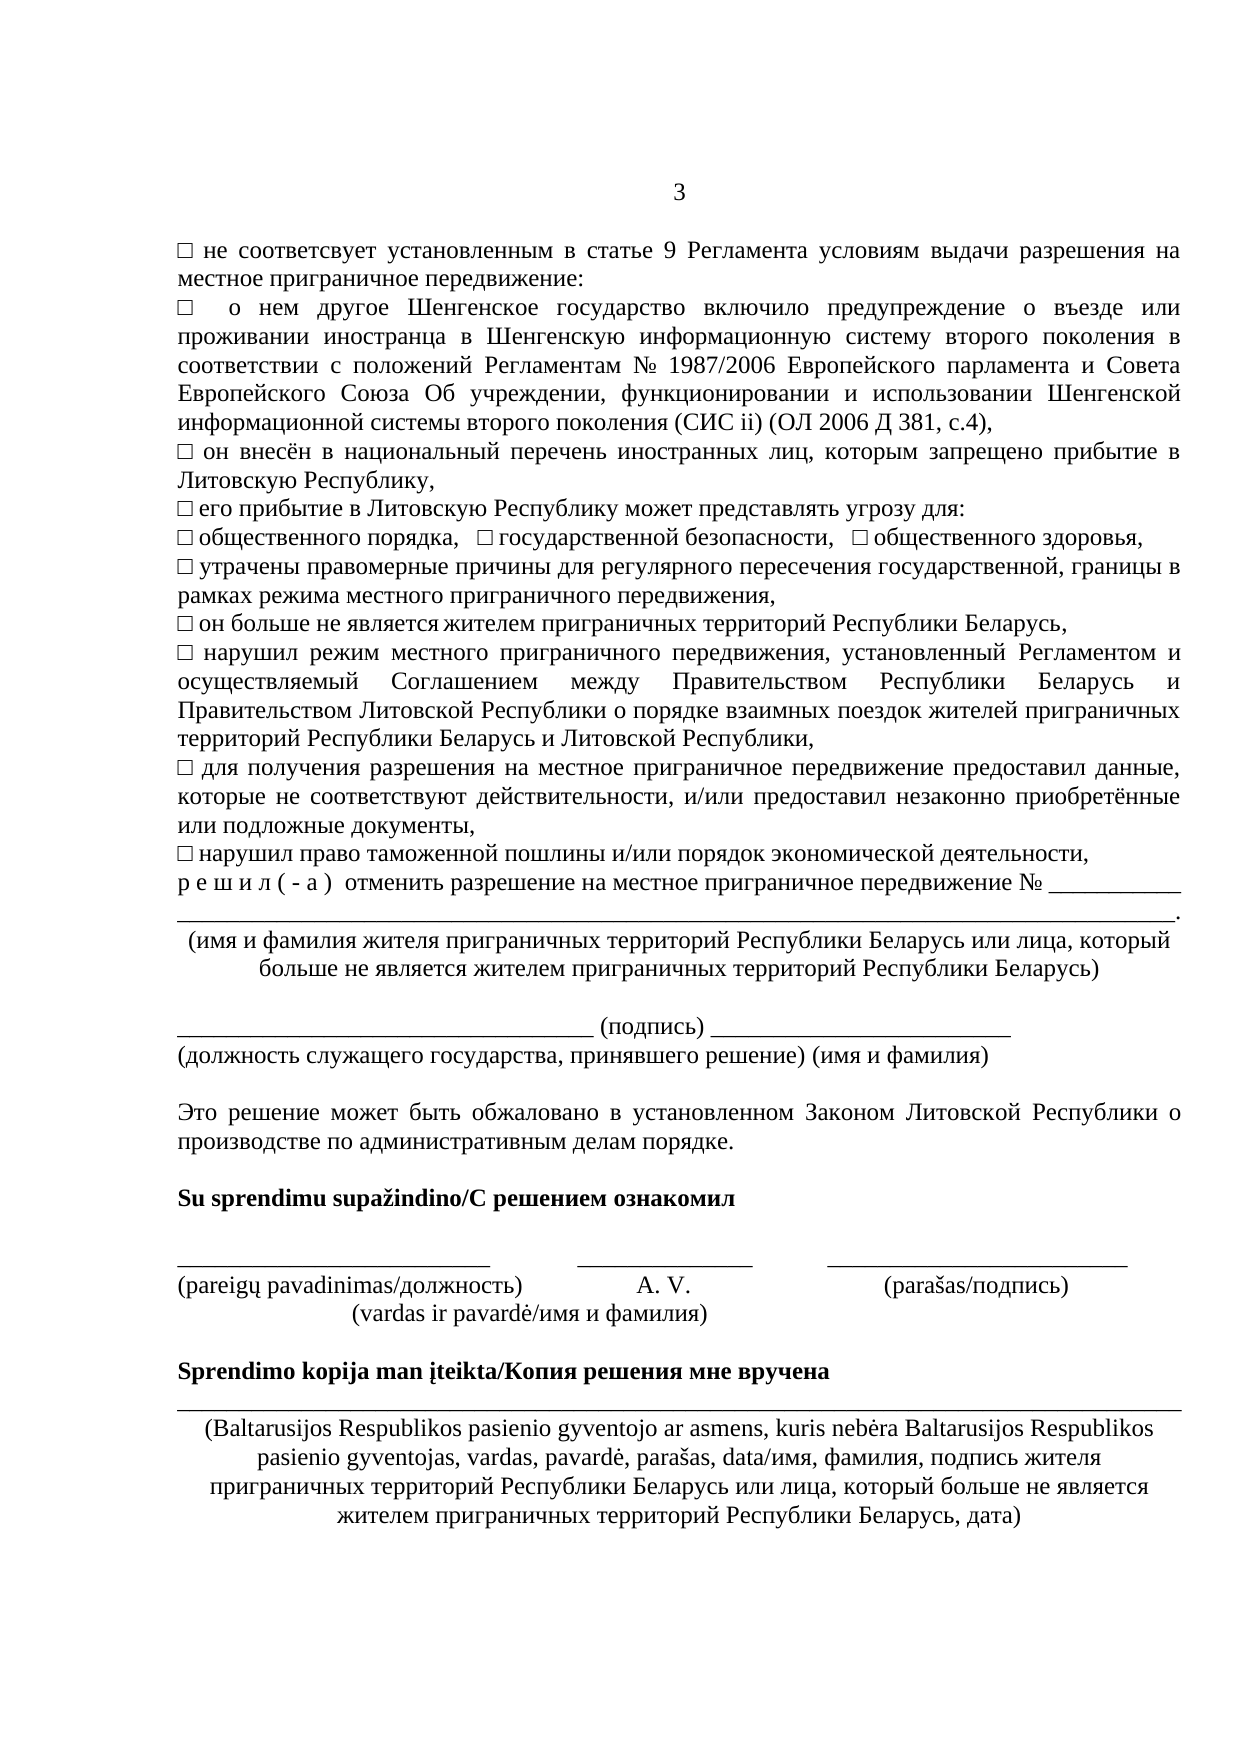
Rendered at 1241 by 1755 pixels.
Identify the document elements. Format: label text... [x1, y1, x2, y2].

text (имя и фамилия жителя приграничных территорий Республики Беларусь или лица, который больше не является жителем приграничных территорий Республики Беларусь) [177, 925, 1181, 982]
text □ утрачены правомерные причины для регулярного пересечения государственной, границы в рамках режима местного приграничного передвижения, [177, 551, 1181, 608]
text □ для получения разрешения на местное приграничное передвижение предoставил данные, которые не соответствуют действительности, и/или предoставил незаконно приобретённые или подложные документы, [177, 752, 1181, 838]
text (vardas ir pavardė/имя и фамилия) [177, 1298, 1181, 1327]
text □ он внесён в национальный перечень иностранных лиц, которым запрещено прибытие в Литовскую Республику, [177, 436, 1181, 493]
text _________________________ ______________ ________________________ [177, 1241, 1181, 1270]
text (Baltarusijos Respublikos pasienio gyventojo ar asmens, kuris nebėra Baltarusijos Respublikos pasienio gyventojas, vardas, pavardė, parašas, data/имя, фамилия, подпись жителя приграничных территорий Республики Беларусь или лица, который больше не является жителем приграничных территорий Республики Беларусь, дата) [177, 1413, 1181, 1528]
text . [177, 896, 1181, 925]
text (pareigų pavadinimas/должность) A. V. (parašas/подпись) [177, 1270, 1181, 1298]
text (должность служащего государства, принявшего решение) (имя и фамилия) [177, 1040, 1181, 1068]
text Su sprendimu supažindino/С решением ознакомил [177, 1183, 1181, 1212]
text □ о нем другое Шенгенское государство включило предупреждение о въезде или проживании иностранца в Шенгенскую информационную систему второго поколения в соответствии с положений Регламентам № 1987/2006 Европейского парламента и Совета Европейского Союза Об учреждении, функционировании и использовании Шенгенской информационной системы второго поколения (СИС ii) (ОЛ 2006 Д 381, c.4), [177, 292, 1181, 436]
text решил(-а) отменить разрешение на местное приграничное передвижение № [177, 867, 1181, 896]
text Это решение может быть обжаловано в установленном Законом Литовской Республики о производстве по административным делам порядке. [177, 1097, 1181, 1155]
text □ нарушил право таможенной пошлины и/или порядок экономической деятельности, [177, 838, 1181, 867]
text (подпись) ________________________ [177, 1011, 1181, 1040]
text □ нарушил режим местного приграничного передвижения, установленный Регламентом и осуществляемый Соглашением между Правительством Республики Беларусь и Правительством Литовской Республики о порядке взаимных поездок жителей приграничных территорий Республики Беларусь и Литовской Республики, [177, 637, 1181, 752]
text □ не соответсвует установленным в статье 9 Регламента условиям выдачи разрешения на местное приграничное передвижение: [177, 235, 1181, 292]
text □ он больше не является жителем приграничных территорий Республики Беларусь, [177, 608, 1181, 637]
text □ его прибытие в Литовскую Республику может представлять угрозу для: [177, 493, 1181, 522]
text □ общественного порядка, □ государственной безопасности, □ общественного здоровья, [177, 522, 1181, 551]
text Sprendimo kopija man įteikta/Копия решения мне вручена [177, 1356, 1181, 1385]
